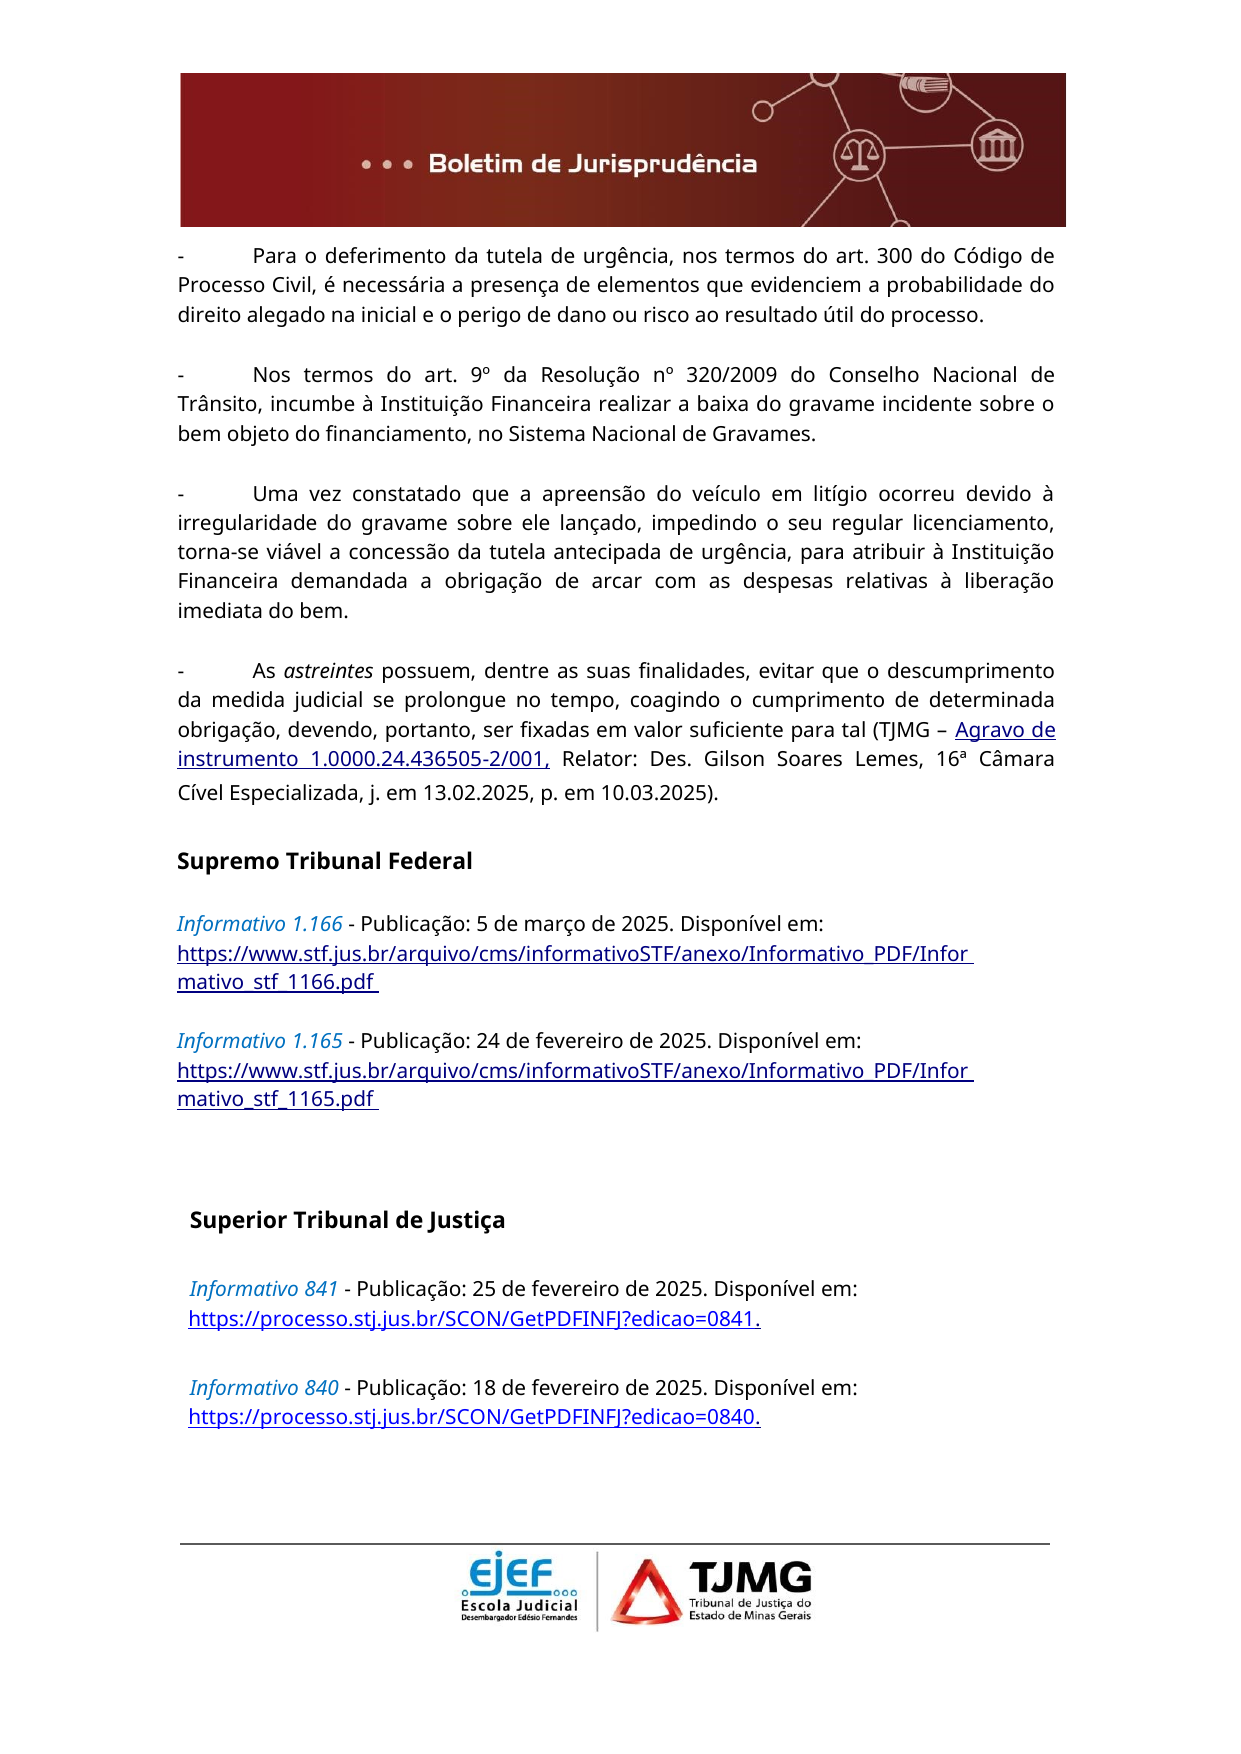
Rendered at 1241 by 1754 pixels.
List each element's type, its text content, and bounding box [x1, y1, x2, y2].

subtitle Superior Tribunal de Justiça [189, 1204, 1066, 1236]
text https://processo.stj.jus.br/SCON/GetPDFINFJ?edicao=0841. [188, 1304, 1066, 1332]
text Informativo 1.166 - Publicação: 5 de março de 2025. Disponível em: [177, 909, 1056, 937]
list Nos termos do art. 9º da Resolução nº 320/2009 do Conselho Nacional de Trânsito, incumbe à Instituição Financeira realizar a baixa do gravame incidente sobre o bem objeto do financiamento, no Sistema Nacional de Gravames. [177, 360, 1056, 447]
list Para o deferimento da tutela de urgência, nos termos do art. 300 do Código de Processo Civil, é necessária a presença de elementos que evidenciem a probabilidade do direito alegado na inicial e o perigo de dano ou risco ao resultado útil do processo. [177, 241, 1056, 328]
text https://processo.stj.jus.br/SCON/GetPDFINFJ?edicao=0840. [188, 1402, 1066, 1431]
subtitle Supremo Tribunal Federal [177, 845, 1066, 876]
list As astreintes possuem, dentre as suas finalidades, evitar que o descumprimento da medida judicial se prolongue no tempo, coagindo o cumprimento de determinada obrigação, devendo, portanto, ser fixadas em valor suficiente para tal (TJMG – Agravo de instrumento 1.0000.24.436505-2/001, Relator: Des. Gilson Soares Lemes, 16ª Câmara Cível Especializada, j. em 13.02.2025, p. em 10.03.2025). [177, 656, 1056, 807]
text Informativo 841 - Publicação: 25 de fevereiro de 2025. Disponível em: [189, 1274, 1056, 1302]
text https://www.stf.jus.br/arquivo/cms/informativoSTF/anexo/Informativo_PDF/Infor mativo_stf_1166.pdf [177, 939, 1066, 996]
text Informativo 1.165 - Publicação: 24 de fevereiro de 2025. Disponível em: [177, 1026, 1056, 1055]
text Informativo 840 - Publicação: 18 de fevereiro de 2025. Disponível em: [189, 1373, 1056, 1401]
list Uma vez constatado que a apreensão do veículo em litígio ocorreu devido à irregularidade do gravame sobre ele lançado, impedindo o seu regular licenciamento, torna-se viável a concessão da tutela antecipada de urgência, para atribuir à Instituição Financeira demandada a obrigação de arcar com as despesas relativas à liberação imediata do bem. [177, 479, 1056, 624]
text https://www.stf.jus.br/arquivo/cms/informativoSTF/anexo/Informativo_PDF/Infor mativo_stf_1165.pdf [177, 1056, 1066, 1113]
